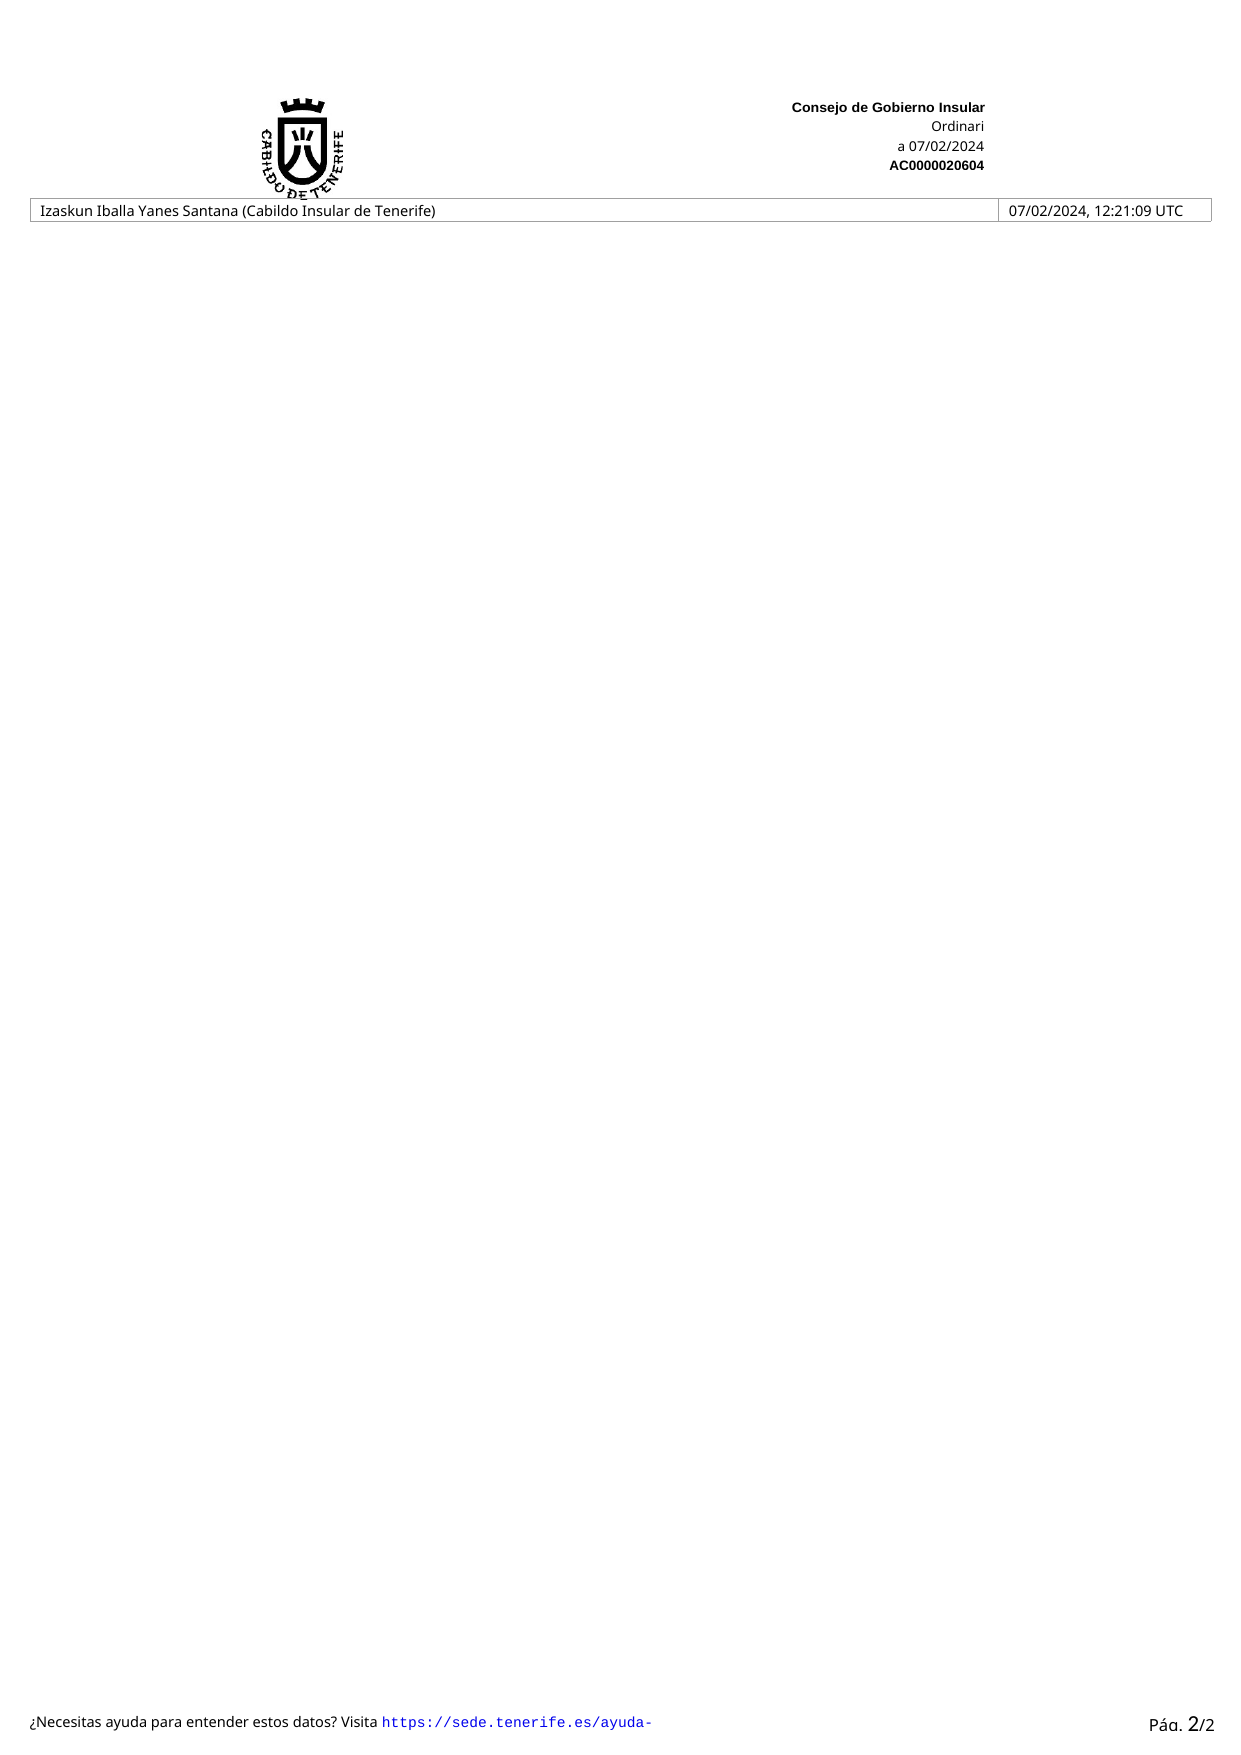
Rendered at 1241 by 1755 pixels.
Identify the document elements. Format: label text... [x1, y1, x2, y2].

table_cell 07/02/2024, 12:21:09 UTC [999, 199, 1211, 221]
table_cell Izaskun Iballa Yanes Santana (Cabildo Insular de Tenerife) [31, 199, 998, 221]
